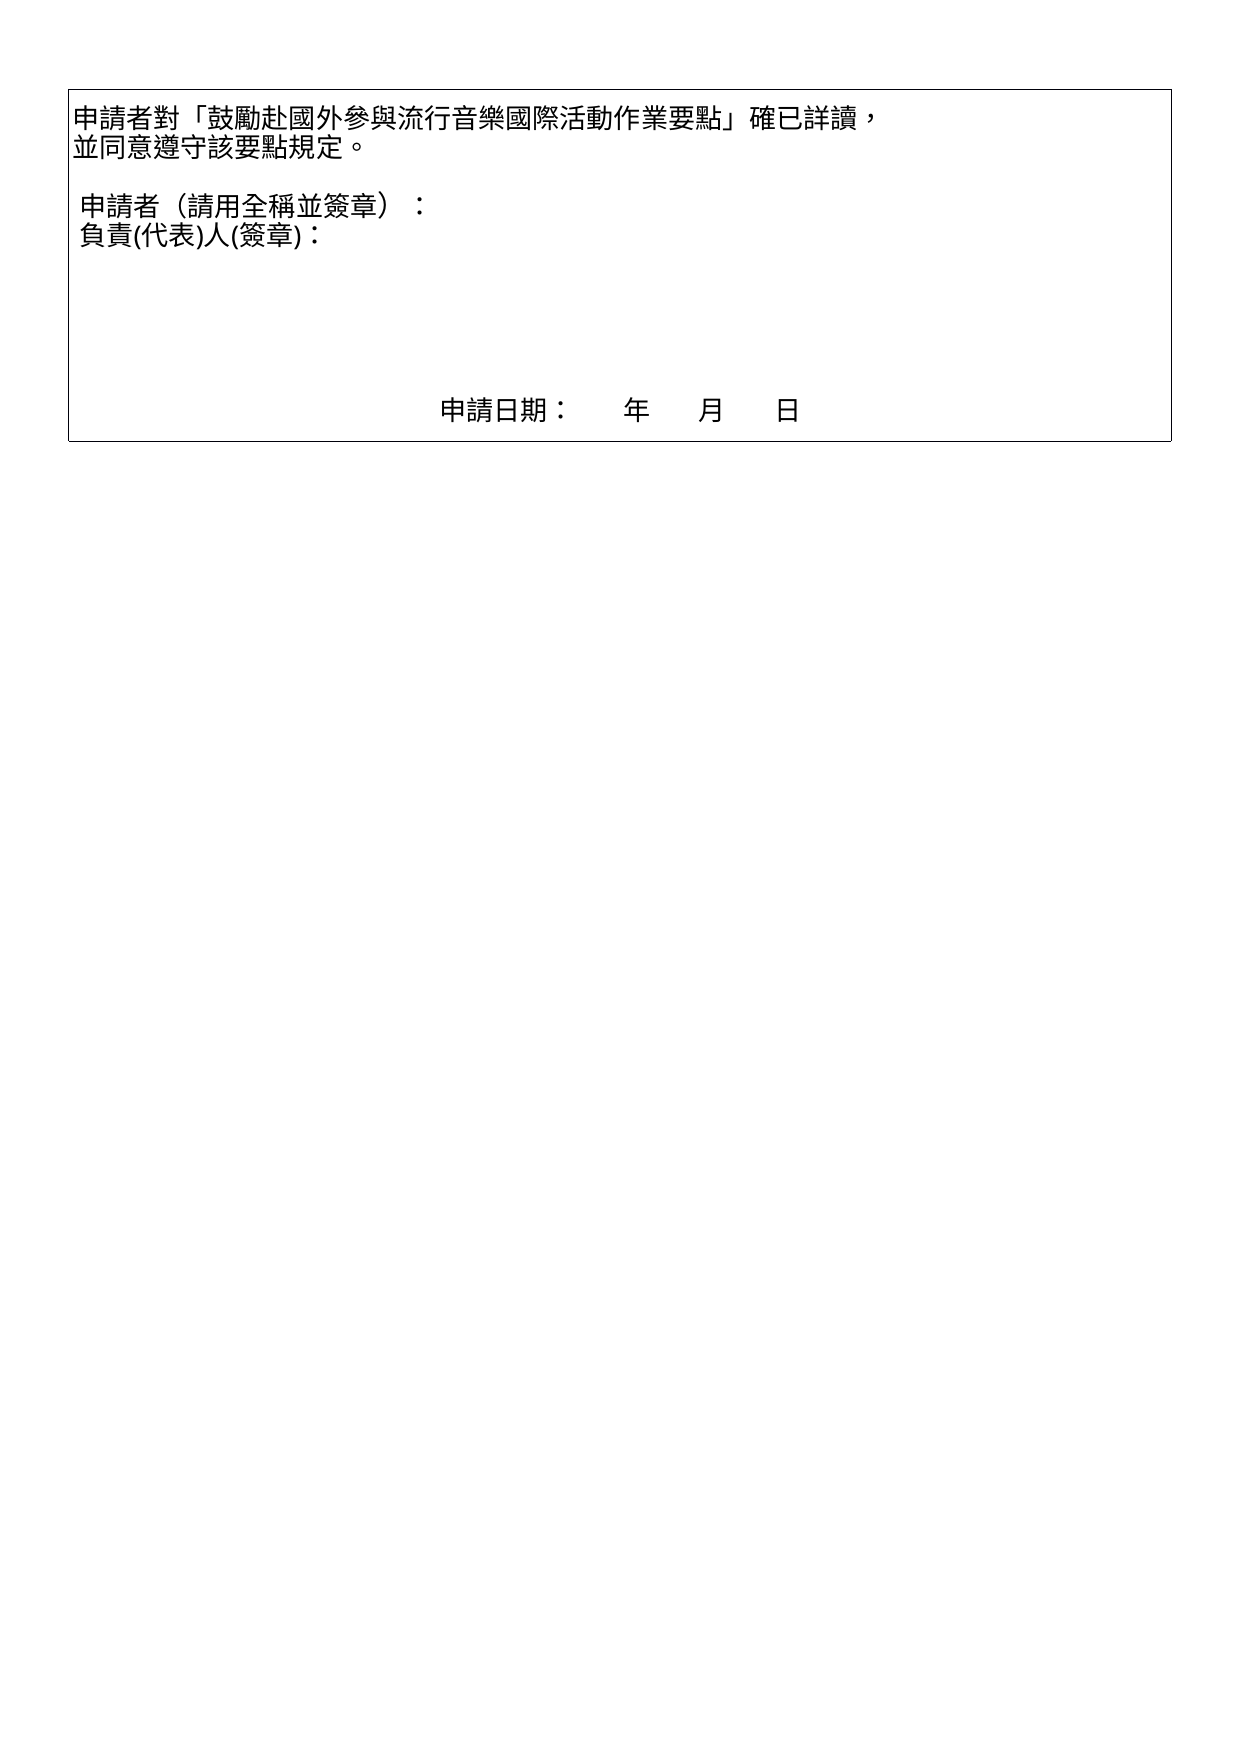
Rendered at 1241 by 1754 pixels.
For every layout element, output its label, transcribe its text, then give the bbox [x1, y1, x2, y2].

table_cell 申請者對「鼓勵赴國外參與流行音樂國際活動作業要點」確已詳讀， 並同意遵守該要點規定。 申請者（請用全稱並簽章）： 負責(代表)人(簽章)： 申請日期： 年 月 日 [69, 90, 1171, 441]
table_cell [69, 442, 1171, 520]
